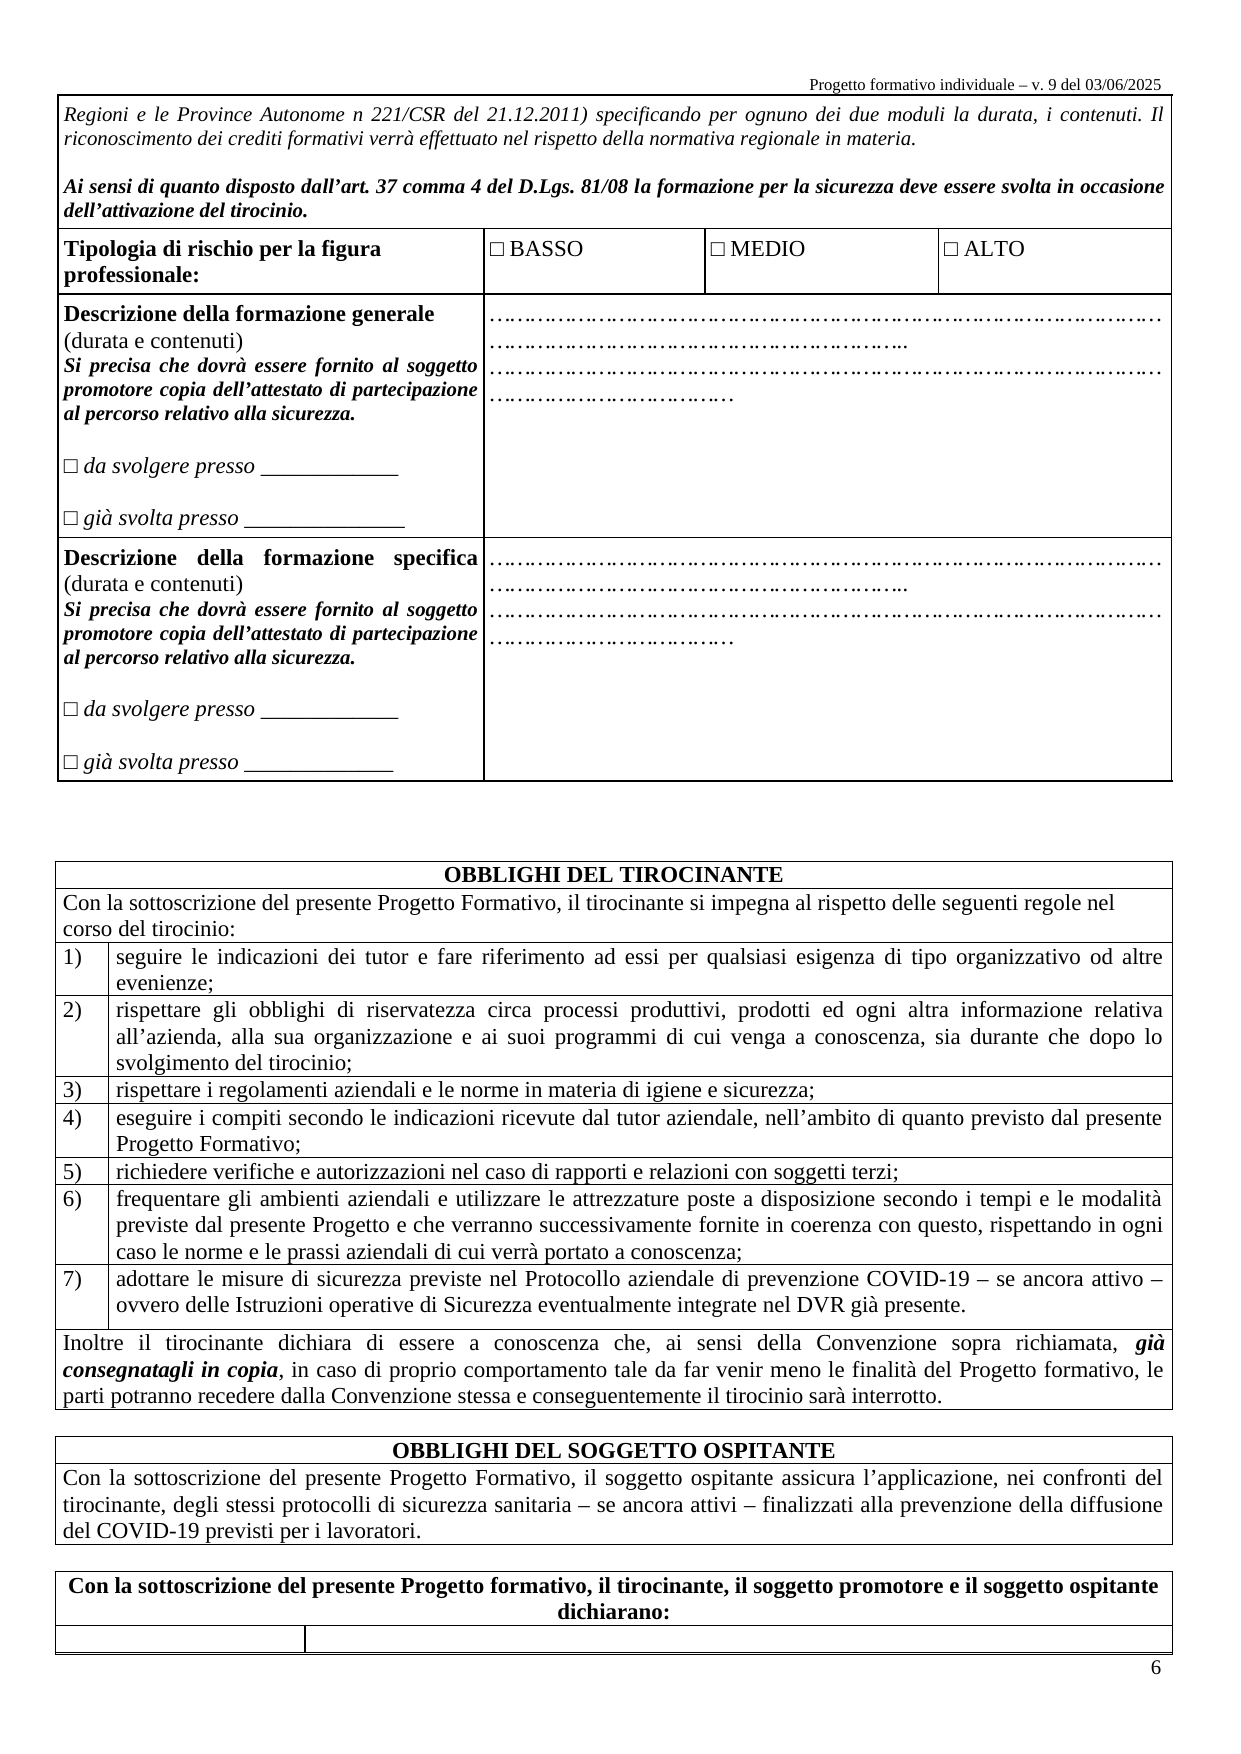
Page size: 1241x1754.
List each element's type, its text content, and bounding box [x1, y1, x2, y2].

table_cell 7) [56, 1265, 108, 1328]
table_cell Descrizione della formazione generale (durata e contenuti) Si precisa che dovrà essere fornito al soggetto promotore copia dell’attestato di partecipazione al percorso relativo alla sicurezza. □ da svolgere presso ____________ □ già svolta presso ______________ [59, 295, 483, 537]
table_cell □ ALTO [939, 229, 1171, 293]
table_cell [306, 1626, 1172, 1652]
table_cell 2) [56, 996, 108, 1076]
table_cell Tipologia di rischio per la figura professionale: [59, 229, 483, 293]
table_header Con la sottoscrizione del presente Progetto formativo, il tirocinante, il soggetto promotore e il soggetto ospitante dichiarano: [56, 1572, 1172, 1624]
table_cell adottare le misure di sicurezza previste nel Protocollo aziendale di prevenzione COVID-19 – se ancora attivo – ovvero delle Istruzioni operative di Sicurezza eventualmente integrate nel DVR già presente. [109, 1265, 1172, 1328]
table_cell □ BASSO [485, 229, 704, 293]
table_cell ……………………………………………………………………………………………………………………………………………..……………………………………………………………………………………………………………………… [485, 295, 1171, 537]
table_cell rispettare gli obblighi di riservatezza circa processi produttivi, prodotti ed ogni altra informazione relativa all’azienda, alla sua organizzazione e ai suoi programmi di cui venga a conoscenza, sia durante che dopo lo svolgimento del tirocinio; [109, 996, 1172, 1076]
table_cell Con la sottoscrizione del presente Progetto Formativo, il soggetto ospitante assicura l’applicazione, nei confronti del tirocinante, degli stessi protocolli di sicurezza sanitaria – se ancora attivi – finalizzati alla prevenzione della diffusione del COVID-19 previsti per i lavoratori. [56, 1464, 1172, 1543]
table_cell Con la sottoscrizione del presente Progetto Formativo, il tirocinante si impegna al rispetto delle seguenti regole nel corso del tirocinio: [56, 889, 1172, 942]
table_cell rispettare i regolamenti aziendali e le norme in materia di igiene e sicurezza; [109, 1077, 1172, 1103]
table_cell Inoltre il tirocinante dichiara di essere a conoscenza che, ai sensi della Convenzione sopra richiamata, già consegnatagli in copia, in caso di proprio comportamento tale da far venir meno le finalità del Progetto formativo, le parti potranno recedere dalla Convenzione stessa e conseguentemente il tirocinio sarà interrotto. [56, 1330, 1172, 1408]
table_cell Descrizione della formazione specifica (durata e contenuti) Si precisa che dovrà essere fornito al soggetto promotore copia dell’attestato di partecipazione al percorso relativo alla sicurezza. □ da svolgere presso ____________ □ già svolta presso _____________ [59, 538, 483, 780]
table_cell 4) [56, 1104, 108, 1157]
table_cell □ MEDIO [706, 229, 938, 293]
table_cell 1) [56, 943, 108, 995]
table_cell Regioni e le Province Autonome n 221/CSR del 21.12.2011) specificando per ognuno dei due moduli la durata, i contenuti. Il riconoscimento dei crediti formativi verrà effettuato nel rispetto della normativa regionale in materia. Ai sensi di quanto disposto dall’art. 37 comma 4 del D.Lgs. 81/08 la formazione per la sicurezza deve essere svolta in occasione dell’attivazione del tirocinio. [59, 96, 1171, 227]
table_cell 5) [56, 1158, 108, 1184]
table_cell seguire le indicazioni dei tutor e fare riferimento ad essi per qualsiasi esigenza di tipo organizzativo od altre evenienze; [109, 943, 1172, 995]
table_cell [56, 1626, 304, 1652]
table_cell 6) [56, 1185, 108, 1264]
table_cell eseguire i compiti secondo le indicazioni ricevute dal tutor aziendale, nell’ambito di quanto previsto dal presente Progetto Formativo; [109, 1104, 1172, 1157]
table_header OBBLIGHI DEL SOGGETTO OSPITANTE [56, 1437, 1172, 1463]
table_cell 3) [56, 1077, 108, 1103]
table_header OBBLIGHI DEL TIROCINANTE [56, 862, 1172, 888]
table_cell richiedere verifiche e autorizzazioni nel caso di rapporti e relazioni con soggetti terzi; [109, 1158, 1172, 1184]
table_cell ……………………………………………………………………………………………………………………………………………..……………………………………………………………………………………………………………………… [485, 538, 1171, 780]
table_cell frequentare gli ambienti aziendali e utilizzare le attrezzature poste a disposizione secondo i tempi e le modalità previste dal presente Progetto e che verranno successivamente fornite in coerenza con questo, rispettando in ogni caso le norme e le prassi aziendali di cui verrà portato a conoscenza; [109, 1185, 1172, 1264]
